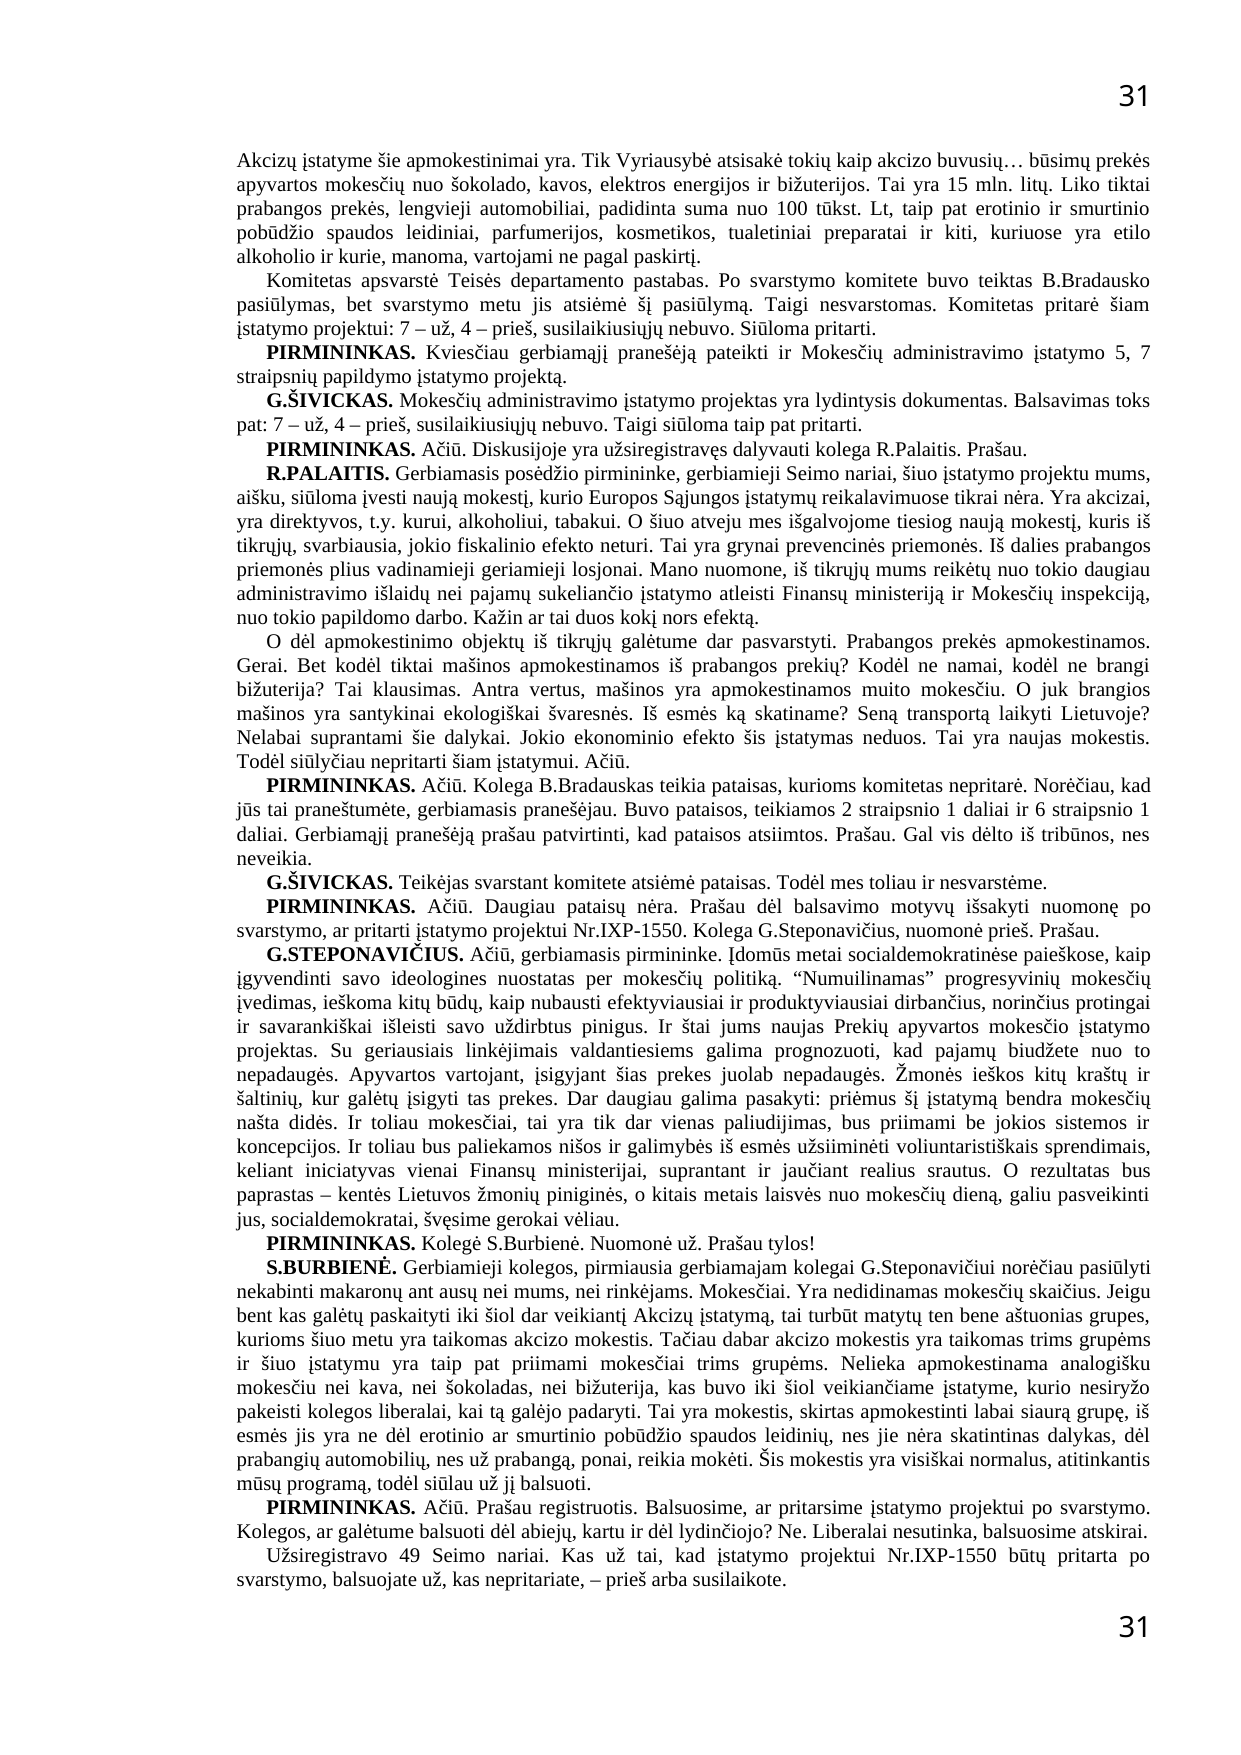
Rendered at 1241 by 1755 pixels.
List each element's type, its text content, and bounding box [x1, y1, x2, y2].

text PIRMININKAS. Kolegė S.Burbienė. Nuomonė už. Prašau tylos! [236, 1231, 1152, 1254]
text O dėl apmokestinimo objektų iš tikrųjų galėtume dar pasvarstyti. Prabangos prekės apmokestinamos. Gerai. Bet kodėl tiktai mašinos apmokestinamos iš prabangos prekių? Kodėl ne namai, kodėl ne brangi bižuterija? Tai klausimas. Antra vertus, mašinos yra apmokestinamos muito mokesčiu. O juk brangios mašinos yra santykinai ekologiškai švaresnės. Iš esmės ką skatiname? Seną transportą laikyti Lietuvoje? Nelabai suprantami šie dalykai. Jokio ekonominio efekto šis įstatymas neduos. Tai yra naujas mokestis. Todėl siūlyčiau nepritarti šiam įstatymui. Ačiū. [236, 629, 1152, 773]
text Akcizų įstatyme šie apmokestinimai yra. Tik Vyriausybė atsisakė tokių kaip akcizo buvusių… būsimų prekės apyvartos mokesčių nuo šokolado, kavos, elektros energijos ir bižuterijos. Tai yra 15 mln. litų. Liko tiktai prabangos prekės, lengvieji automobiliai, padidinta suma nuo 100 tūkst. Lt, taip pat erotinio ir smurtinio pobūdžio spaudos leidiniai, parfumerijos, kosmetikos, tualetiniai preparatai ir kiti, kuriuose yra etilo alkoholio ir kurie, manoma, vartojami ne pagal paskirtį. [236, 148, 1152, 268]
text Užsiregistravo 49 Seimo nariai. Kas už tai, kad įstatymo projektui Nr.IXP-1550 būtų pritarta po svarstymo, balsuojate už, kas nepritariate, – prieš arba susilaikote. [236, 1543, 1152, 1591]
text S.BURBIENĖ. Gerbiamieji kolegos, pirmiausia gerbiamajam kolegai G.Steponavičiui norėčiau pasiūlyti nekabinti makaronų ant ausų nei mums, nei rinkėjams. Mokesčiai. Yra nedidinamas mokesčių skaičius. Jeigu bent kas galėtų paskaityti iki šiol dar veikiantį Akcizų įstatymą, tai turbūt matytų ten bene aštuonias grupes, kurioms šiuo metu yra taikomas akcizo mokestis. Tačiau dabar akcizo mokestis yra taikomas trims grupėms ir šiuo įstatymu yra taip pat priimami mokesčiai trims grupėms. Nelieka apmokestinama analogišku mokesčiu nei kava, nei šokoladas, nei bižuterija, kas buvo iki šiol veikiančiame įstatyme, kurio nesiryžo pakeisti kolegos liberalai, kai tą galėjo padaryti. Tai yra mokestis, skirtas apmokestinti labai siaurą grupę, iš esmės jis yra ne dėl erotinio ar smurtinio pobūdžio spaudos leidinių, nes jie nėra skatintinas dalykas, dėl prabangių automobilių, nes už prabangą, ponai, reikia mokėti. Šis mokestis yra visiškai normalus, atitinkantis mūsų programą, todėl siūlau už jį balsuoti. [236, 1254, 1152, 1495]
text R.PALAITIS. Gerbiamasis posėdžio pirmininke, gerbiamieji Seimo nariai, šiuo įstatymo projektu mums, aišku, siūloma įvesti naują mokestį, kurio Europos Sąjungos įstatymų reikalavimuose tikrai nėra. Yra akcizai, yra direktyvos, t.y. kurui, alkoholiui, tabakui. O šiuo atveju mes išgalvojome tiesiog naują mokestį, kuris iš tikrųjų, svarbiausia, jokio fiskalinio efekto neturi. Tai yra grynai prevencinės priemonės. Iš dalies prabangos priemonės plius vadinamieji geriamieji losjonai. Mano nuomone, iš tikrųjų mums reikėtų nuo tokio daugiau administravimo išlaidų nei pajamų sukeliančio įstatymo atleisti Finansų ministeriją ir Mokesčių inspekciją, nuo tokio papildomo darbo. Kažin ar tai duos kokį nors efektą. [236, 461, 1152, 629]
text PIRMININKAS. Kviesčiau gerbiamąjį pranešėją pateikti ir Mokesčių administravimo įstatymo 5, 7 straipsnių papildymo įstatymo projektą. [236, 340, 1152, 388]
text G.STEPONAVIČIUS. Ačiū, gerbiamasis pirmininke. Įdomūs metai socialdemokratinėse paieškose, kaip įgyvendinti savo ideologines nuostatas per mokesčių politiką. “Numuilinamas” progresyvinių mokesčių įvedimas, ieškoma kitų būdų, kaip nubausti efektyviausiai ir produktyviausiai dirbančius, norinčius protingai ir savarankiškai išleisti savo uždirbtus pinigus. Ir štai jums naujas Prekių apyvartos mokesčio įstatymo projektas. Su geriausiais linkėjimais valdantiesiems galima prognozuoti, kad pajamų biudžete nuo to nepadaugės. Apyvartos vartojant, įsigyjant šias prekes juolab nepadaugės. Žmonės ieškos kitų kraštų ir šaltinių, kur galėtų įsigyti tas prekes. Dar daugiau galima pasakyti: priėmus šį įstatymą bendra mokesčių našta didės. Ir toliau mokesčiai, tai yra tik dar vienas paliudijimas, bus priimami be jokios sistemos ir koncepcijos. Ir toliau bus paliekamos nišos ir galimybės iš esmės užsiiminėti voliuntaristiškais sprendimais, keliant iniciatyvas vienai Finansų ministerijai, suprantant ir jaučiant realius srautus. O rezultatas bus paprastas – kentės Lietuvos žmonių piniginės, o kitais metais laisvės nuo mokesčių dieną, galiu pasveikinti jus, socialdemokratai, švęsime gerokai vėliau. [236, 942, 1152, 1231]
text PIRMININKAS. Ačiū. Diskusijoje yra užsiregistravęs dalyvauti kolega R.Palaitis. Prašau. [236, 436, 1152, 461]
text PIRMININKAS. Ačiū. Daugiau pataisų nėra. Prašau dėl balsavimo motyvų išsakyti nuomonę po svarstymo, ar pritarti įstatymo projektui Nr.IXP-1550. Kolega G.Steponavičius, nuomonė prieš. Prašau. [236, 894, 1152, 942]
text PIRMININKAS. Ačiū. Kolega B.Bradauskas teikia pataisas, kurioms komitetas nepritarė. Norėčiau, kad jūs tai praneštumėte, gerbiamasis pranešėjau. Buvo pataisos, teikiamos 2 straipsnio 1 daliai ir 6 straipsnio 1 daliai. Gerbiamąjį pranešėją prašau patvirtinti, kad pataisos atsiimtos. Prašau. Gal vis dėlto iš tribūnos, nes neveikia. [236, 773, 1152, 869]
text PIRMININKAS. Ačiū. Prašau registruotis. Balsuosime, ar pritarsime įstatymo projektui po svarstymo. Kolegos, ar galėtume balsuoti dėl abiejų, kartu ir dėl lydinčiojo? Ne. Liberalai nesutinka, balsuosime atskirai. [236, 1495, 1152, 1543]
text Komitetas apsvarstė Teisės departamento pastabas. Po svarstymo komitete buvo teiktas B.Bradausko pasiūlymas, bet svarstymo metu jis atsiėmė šį pasiūlymą. Taigi nesvarstomas. Komitetas pritarė šiam įstatymo projektui: 7 – už, 4 – prieš, susilaikiusiųjų nebuvo. Siūloma pritarti. [236, 268, 1152, 340]
text G.ŠIVICKAS. Teikėjas svarstant komitete atsiėmė pataisas. Todėl mes toliau ir nesvarstėme. [236, 869, 1152, 894]
text G.ŠIVICKAS. Mokesčių administravimo įstatymo projektas yra lydintysis dokumentas. Balsavimas toks pat: 7 – už, 4 – prieš, susilaikiusiųjų nebuvo. Taigi siūloma taip pat pritarti. [236, 388, 1152, 436]
